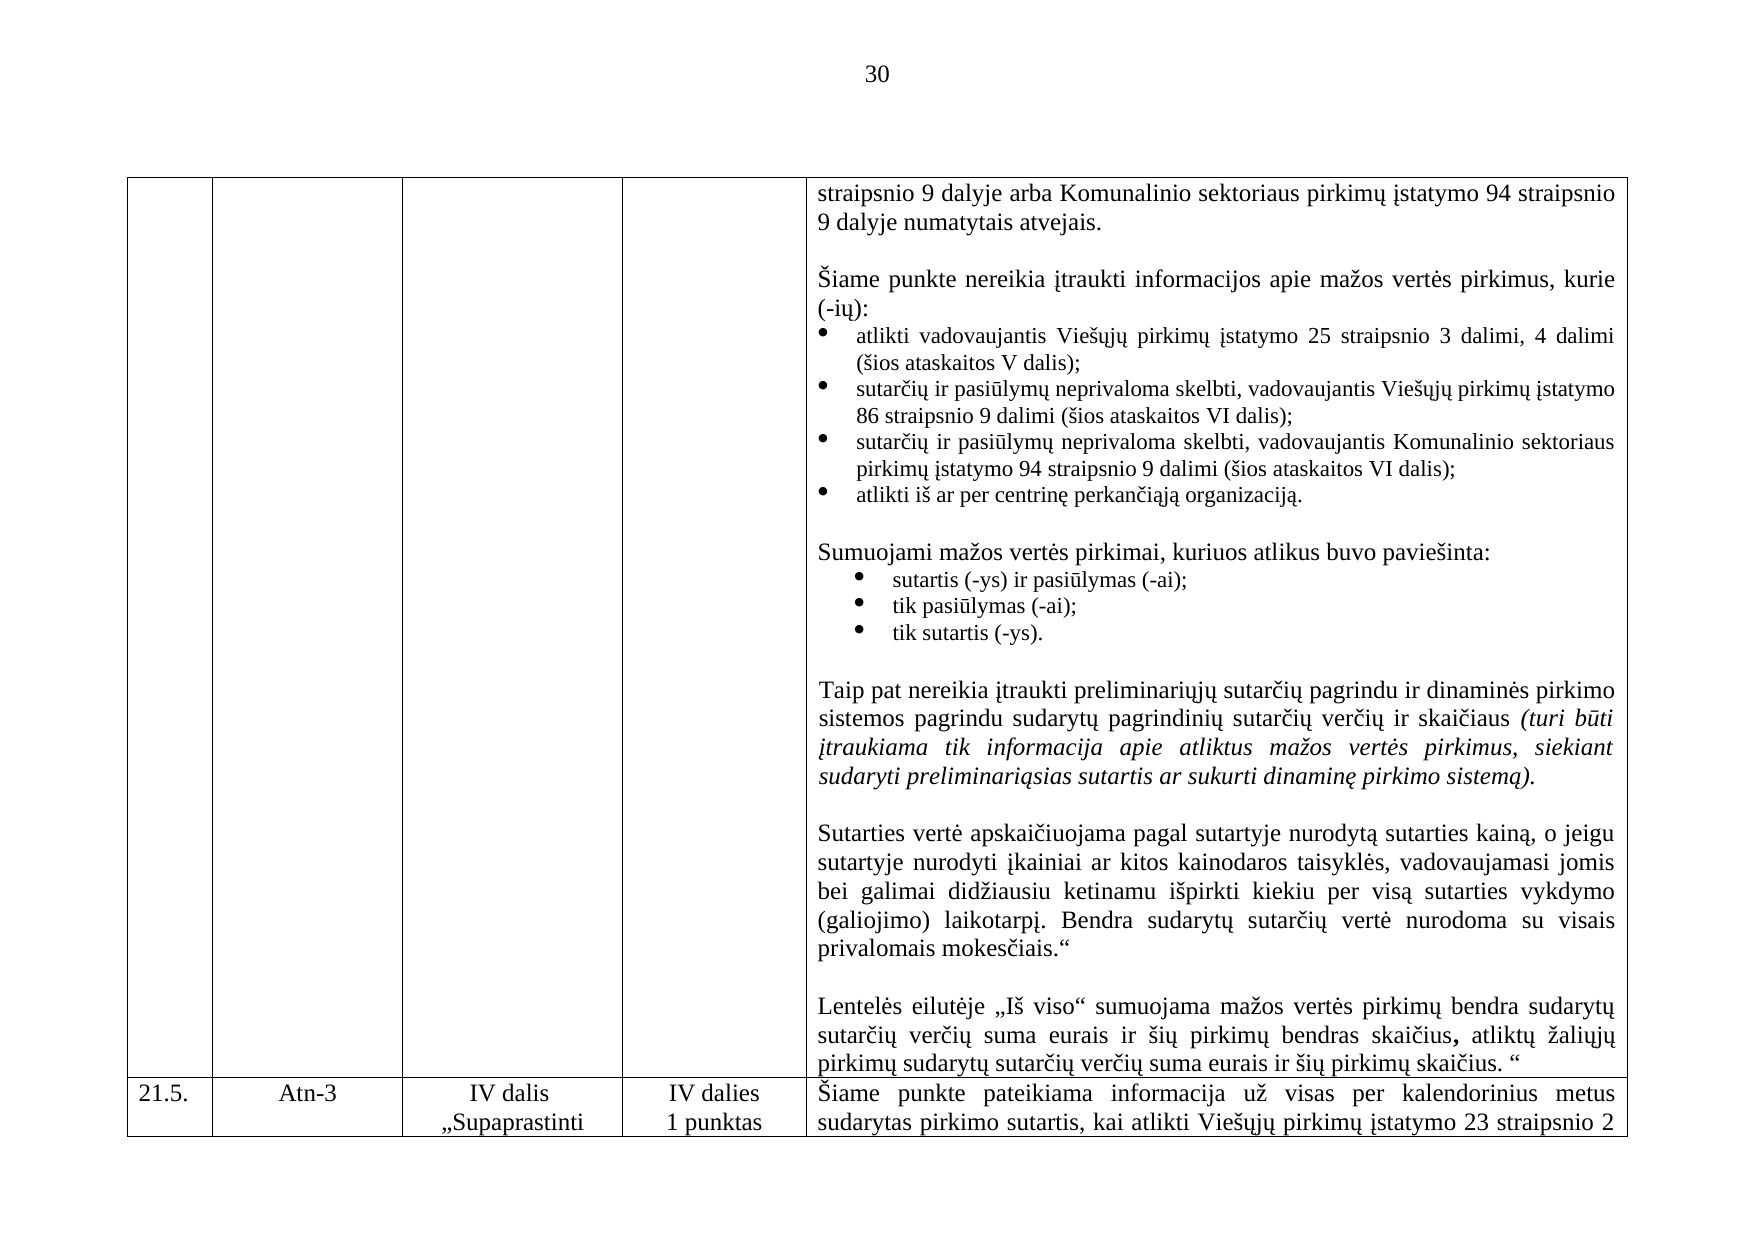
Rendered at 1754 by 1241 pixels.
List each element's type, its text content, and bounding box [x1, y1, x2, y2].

table_cell IV dalis „Supaprastinti [403, 1078, 622, 1136]
table_cell [403, 178, 622, 1077]
table_cell [128, 178, 212, 1077]
table_cell [213, 178, 402, 1077]
table_cell 21.5. [128, 1078, 212, 1136]
table_cell [623, 178, 806, 1077]
table_cell straipsnio 9 dalyje arba Komunalinio sektoriaus pirkimų įstatymo 94 straipsnio 9 dalyje numatytais atvejais. Šiame punkte nereikia įtraukti informacijos apie mažos vertės pirkimus, kurie (-ių):  atlikti vadovaujantis Viešųjų pirkimų įstatymo 25 straipsnio 3 dalimi, 4 dalimi (šios ataskaitos V dalis);  sutarčių ir pasiūlymų neprivaloma skelbti, vadovaujantis Viešųjų pirkimų įstatymo 86 straipsnio 9 dalimi (šios ataskaitos VI dalis);  sutarčių ir pasiūlymų neprivaloma skelbti, vadovaujantis Komunalinio sektoriaus pirkimų įstatymo 94 straipsnio 9 dalimi (šios ataskaitos VI dalis);  atlikti iš ar per centrinę perkančiąją organizaciją. Sumuojami mažos vertės pirkimai, kuriuos atlikus buvo paviešinta:  sutartis (-ys) ir pasiūlymas (-ai);  tik pasiūlymas (-ai);  tik sutartis (-ys). Taip pat nereikia įtraukti preliminariųjų sutarčių pagrindu ir dinaminės pirkimo sistemos pagrindu sudarytų pagrindinių sutarčių verčių ir skaičiaus (turi būti įtraukiama tik informacija apie atliktus mažos vertės pirkimus, siekiant sudaryti preliminariąsias sutartis ar sukurti dinaminę pirkimo sistemą). Sutarties vertė apskaičiuojama pagal sutartyje nurodytą sutarties kainą, o jeigu sutartyje nurodyti įkainiai ar kitos kainodaros taisyklės, vadovaujamasi jomis bei galimai didžiausiu ketinamu išpirkti kiekiu per visą sutarties vykdymo (galiojimo) laikotarpį. Bendra sudarytų sutarčių vertė nurodoma su visais privalomais mokesčiais.“ Lentelės eilutėje „Iš viso“ sumuojama mažos vertės pirkimų bendra sudarytų sutarčių verčių suma eurais ir šių pirkimų bendras skaičius, atliktų žaliųjų pirkimų sudarytų sutarčių verčių suma eurais ir šių pirkimų skaičius. “ [807, 178, 1627, 1077]
table_cell Šiame punkte pateikiama informacija už visas per kalendorinius metus sudarytas pirkimo sutartis, kai atlikti Viešųjų pirkimų įstatymo 23 straipsnio 2 [807, 1078, 1627, 1136]
table_cell Atn-3 [213, 1078, 402, 1136]
table_cell IV dalies 1 punktas [623, 1078, 806, 1136]
